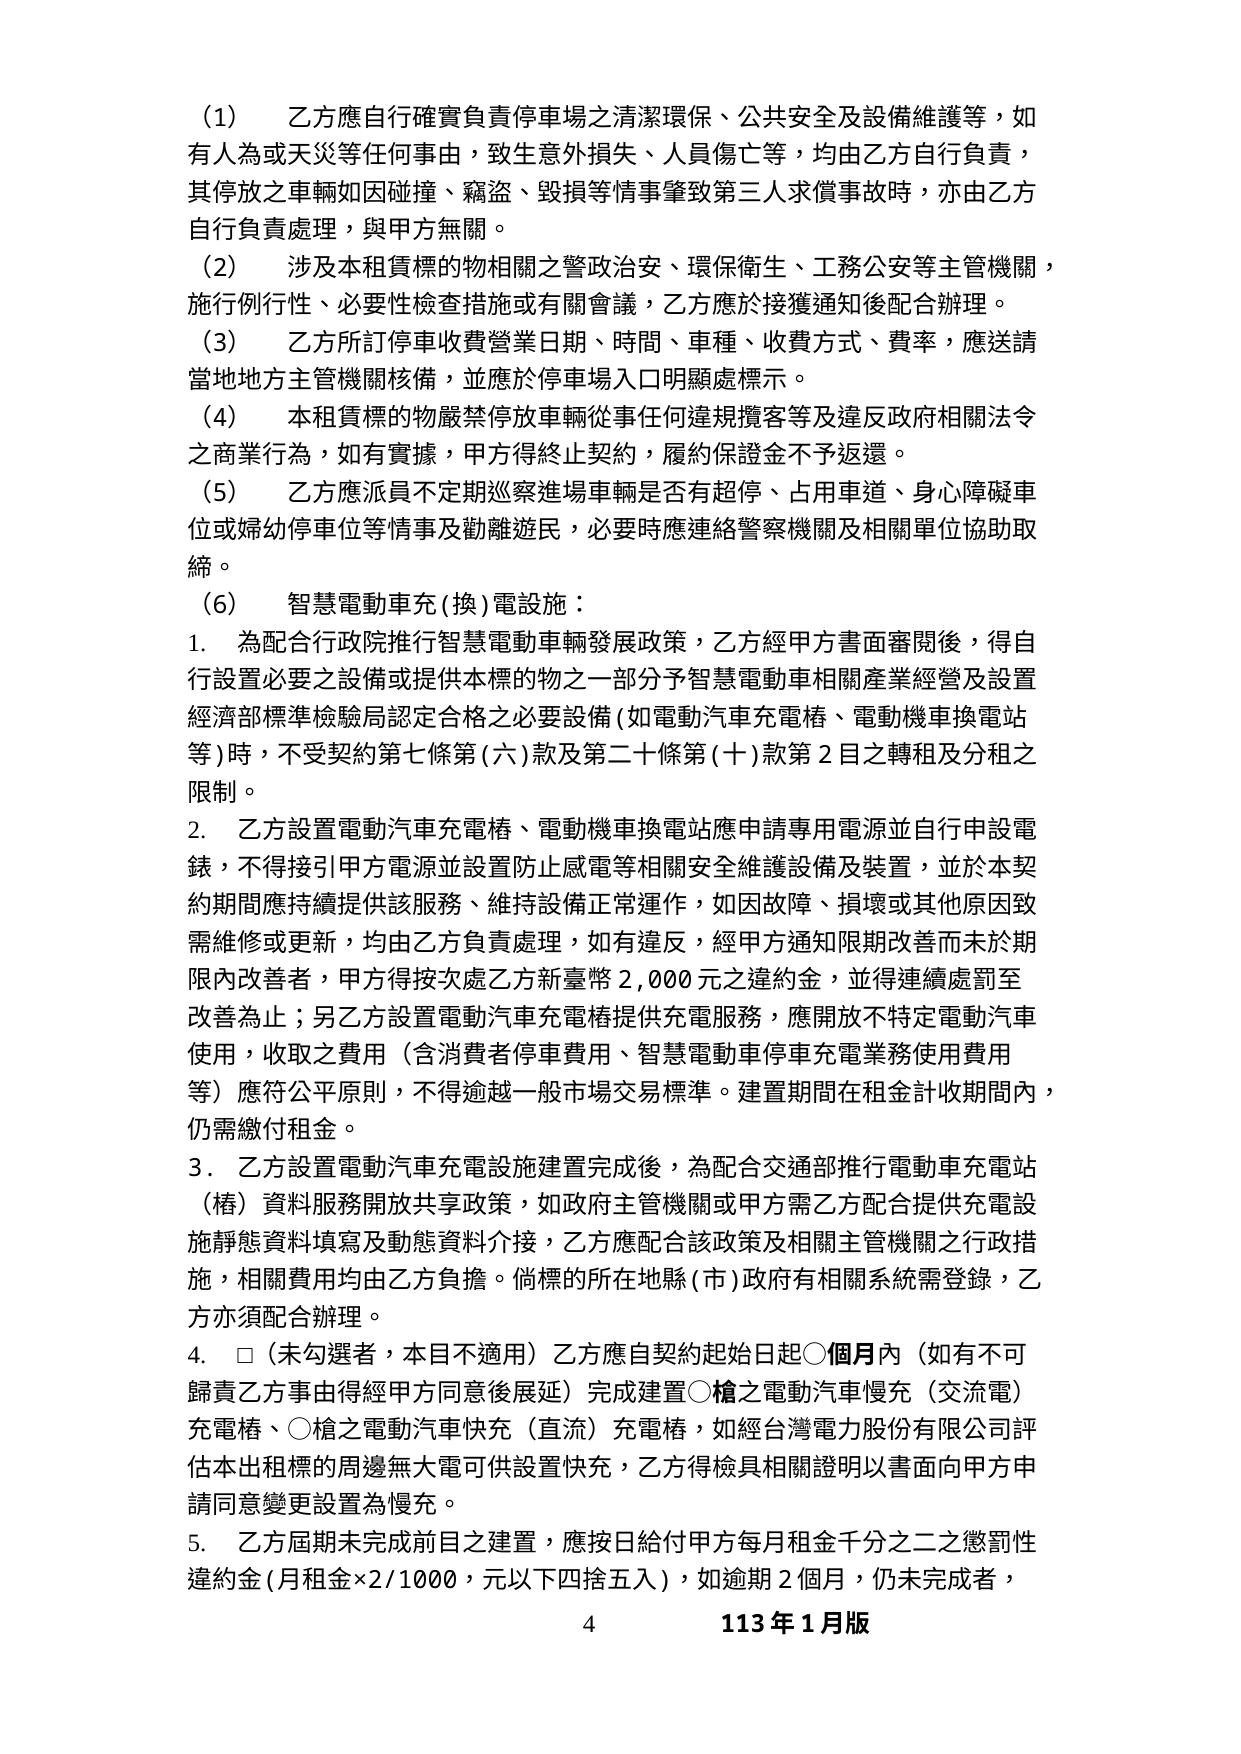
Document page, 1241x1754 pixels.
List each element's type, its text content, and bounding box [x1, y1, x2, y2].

list □（未勾選者，本目不適用）乙方應自契約起始日起○個月內（如有不可歸責乙方事由得經甲方同意後展延）完成建置○槍之電動汽車慢充（交流電）充電樁、○槍之電動汽車快充（直流）充電樁，如經台灣電力股份有限公司評估本出租標的周邊無大電可供設置快充，乙方得檢具相關證明以書面向甲方申請同意變更設置為慢充。 [187, 1334, 1047, 1521]
list 為配合行政院推行智慧電動車輛發展政策，乙方經甲方書面審閱後，得自行設置必要之設備或提供本標的物之一部分予智慧電動車相關產業經營及設置經濟部標準檢驗局認定合格之必要設備(如電動汽車充電樁、電動機車換電站等)時，不受契約第七條第(六)款及第二十條第(十)款第2目之轉租及分租之限制。 [187, 621, 1047, 809]
list 乙方所訂停車收費營業日期、時間、車種、收費方式、費率，應送請當地地方主管機關核備，並應於停車場入口明顯處標示。 [187, 321, 1047, 396]
list 乙方屆期未完成前目之建置，應按日給付甲方每月租金千分之二之懲罰性違約金(月租金×2/1000，元以下四捨五入)，如逾期2個月，仍未完成者， [187, 1521, 1047, 1596]
list 智慧電動車充(換)電設施： [187, 584, 1047, 621]
list 本租賃標的物嚴禁停放車輛從事任何違規攬客等及違反政府相關法令之商業行為，如有實據，甲方得終止契約，履約保證金不予返還。 [187, 396, 1047, 471]
list 乙方設置電動汽車充電設施建置完成後，為配合交通部推行電動車充電站（樁）資料服務開放共享政策，如政府主管機關或甲方需乙方配合提供充電設施靜態資料填寫及動態資料介接，乙方應配合該政策及相關主管機關之行政措施，相關費用均由乙方負擔。倘標的所在地縣(市)政府有相關系統需登錄，乙方亦須配合辦理。 [187, 1146, 1047, 1334]
list 乙方應自行確實負責停車場之清潔環保、公共安全及設備維護等，如有人為或天災等任何事由，致生意外損失、人員傷亡等，均由乙方自行負責，其停放之車輛如因碰撞、竊盜、毀損等情事肇致第三人求償事故時，亦由乙方自行負責處理，與甲方無關。 [187, 96, 1047, 246]
list 乙方設置電動汽車充電樁、電動機車換電站應申請專用電源並自行申設電錶，不得接引甲方電源並設置防止感電等相關安全維護設備及裝置，並於本契約期間應持續提供該服務、維持設備正常運作，如因故障、損壞或其他原因致需維修或更新，均由乙方負責處理，如有違反，經甲方通知限期改善而未於期限內改善者，甲方得按次處乙方新臺幣2,000元之違約金，並得連續處罰至改善為止；另乙方設置電動汽車充電樁提供充電服務，應開放不特定電動汽車使用，收取之費用（含消費者停車費用、智慧電動車停車充電業務使用費用等）應符公平原則，不得逾越一般市場交易標準。建置期間在租金計收期間內，仍需繳付租金。 [187, 809, 1047, 1146]
list 涉及本租賃標的物相關之警政治安、環保衛生、工務公安等主管機關，施行例行性、必要性檢查措施或有關會議，乙方應於接獲通知後配合辦理。 [187, 246, 1047, 321]
list 乙方應派員不定期巡察進場車輛是否有超停、占用車道、身心障礙車位或婦幼停車位等情事及勸離遊民，必要時應連絡警察機關及相關單位協助取締。 [187, 471, 1047, 584]
